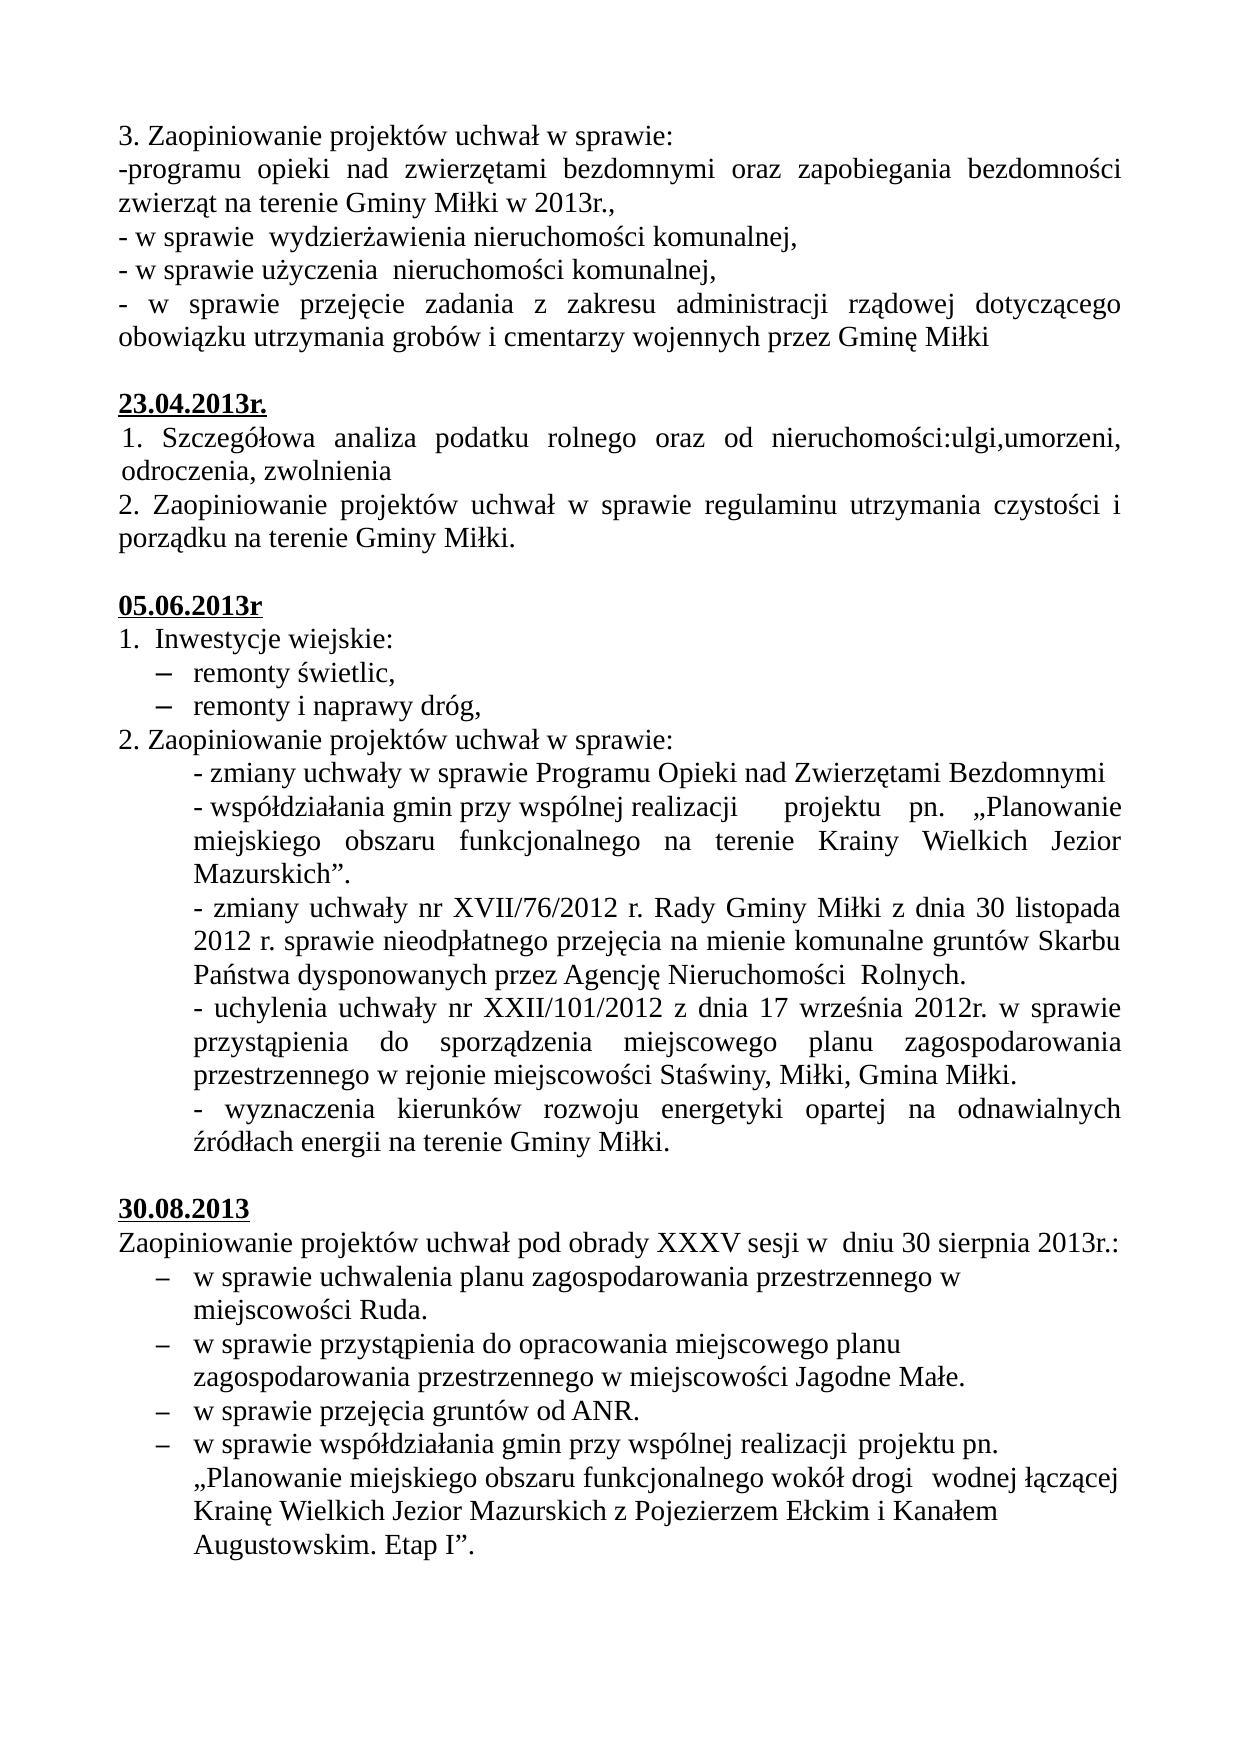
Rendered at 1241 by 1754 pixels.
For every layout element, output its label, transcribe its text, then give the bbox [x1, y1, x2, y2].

list 1. Szczegółowa analiza podatku rolnego oraz od nieruchomości:ulgi,umorzeni, odroczenia, zwolnienia [121, 420, 1122, 487]
text 23.04.2013r. [118, 386, 1122, 420]
list - wyznaczenia kierunków rozwoju energetyki opartej na odnawialnych źródłach energii na terenie Gminy Miłki. [156, 1091, 1122, 1158]
list remonty i naprawy dróg, [156, 688, 1122, 722]
text 30.08.2013 [118, 1192, 1122, 1225]
text 05.06.2013r [118, 588, 1122, 621]
list 2. Zaopiniowanie projektów uchwał w sprawie regulaminu utrzymania czystości i porządku na terenie Gminy Miłki. [118, 487, 1122, 554]
text 3. Zaopiniowanie projektów uchwał w sprawie: [118, 118, 1122, 152]
text - w sprawie wydzierżawienia nieruchomości komunalnej, [118, 219, 1122, 252]
text Zaopiniowanie projektów uchwał pod obrady XXXV sesji w dniu 30 sierpnia 2013r.: [118, 1225, 1122, 1259]
list remonty świetlic, [156, 655, 1122, 688]
list w sprawie współdziałania gmin przy wspólnej realizacji projektu pn. „Planowanie miejskiego obszaru funkcjonalnego wokół drogi wodnej łączącej Krainę Wielkich Jezior Mazurskich z Pojezierzem Ełckim i Kanałem Augustowskim. Etap I”. [156, 1426, 1122, 1561]
list - zmiany uchwały w sprawie Programu Opieki nad Zwierzętami Bezdomnymi [156, 756, 1122, 789]
text 1. Inwestycje wiejskie: [118, 621, 1122, 655]
list w sprawie przystąpienia do opracowania miejscowego planu zagospodarowania przestrzennego w miejscowości Jagodne Małe. [156, 1326, 1122, 1393]
text -programu opieki nad zwierzętami bezdomnymi oraz zapobiegania bezdomności zwierząt na terenie Gminy Miłki w 2013r., [118, 152, 1122, 219]
list w sprawie przejęcia gruntów od ANR. [156, 1393, 1122, 1426]
list 2. Zaopiniowanie projektów uchwał w sprawie: [81, 722, 1122, 756]
list - zmiany uchwały nr XVII/76/2012 r. Rady Gminy Miłki z dnia 30 listopada 2012 r. sprawie nieodpłatnego przejęcia na mienie komunalne gruntów Skarbu Państwa dysponowanych przez Agencję Nieruchomości Rolnych. [156, 890, 1122, 990]
text - w sprawie przejęcie zadania z zakresu administracji rządowej dotyczącego obowiązku utrzymania grobów i cmentarzy wojennych przez Gminę Miłki [118, 286, 1122, 353]
list - współdziałania gmin przy wspólnej realizacji projektu pn. „Planowanie miejskiego obszaru funkcjonalnego na terenie Krainy Wielkich Jezior Mazurskich”. [156, 789, 1122, 890]
text - w sprawie użyczenia nieruchomości komunalnej, [118, 252, 1122, 286]
list w sprawie uchwalenia planu zagospodarowania przestrzennego w miejscowości Ruda. [156, 1259, 1122, 1326]
list - uchylenia uchwały nr XXII/101/2012 z dnia 17 września 2012r. w sprawie przystąpienia do sporządzenia miejscowego planu zagospodarowania przestrzennego w rejonie miejscowości Staświny, Miłki, Gmina Miłki. [156, 990, 1122, 1091]
